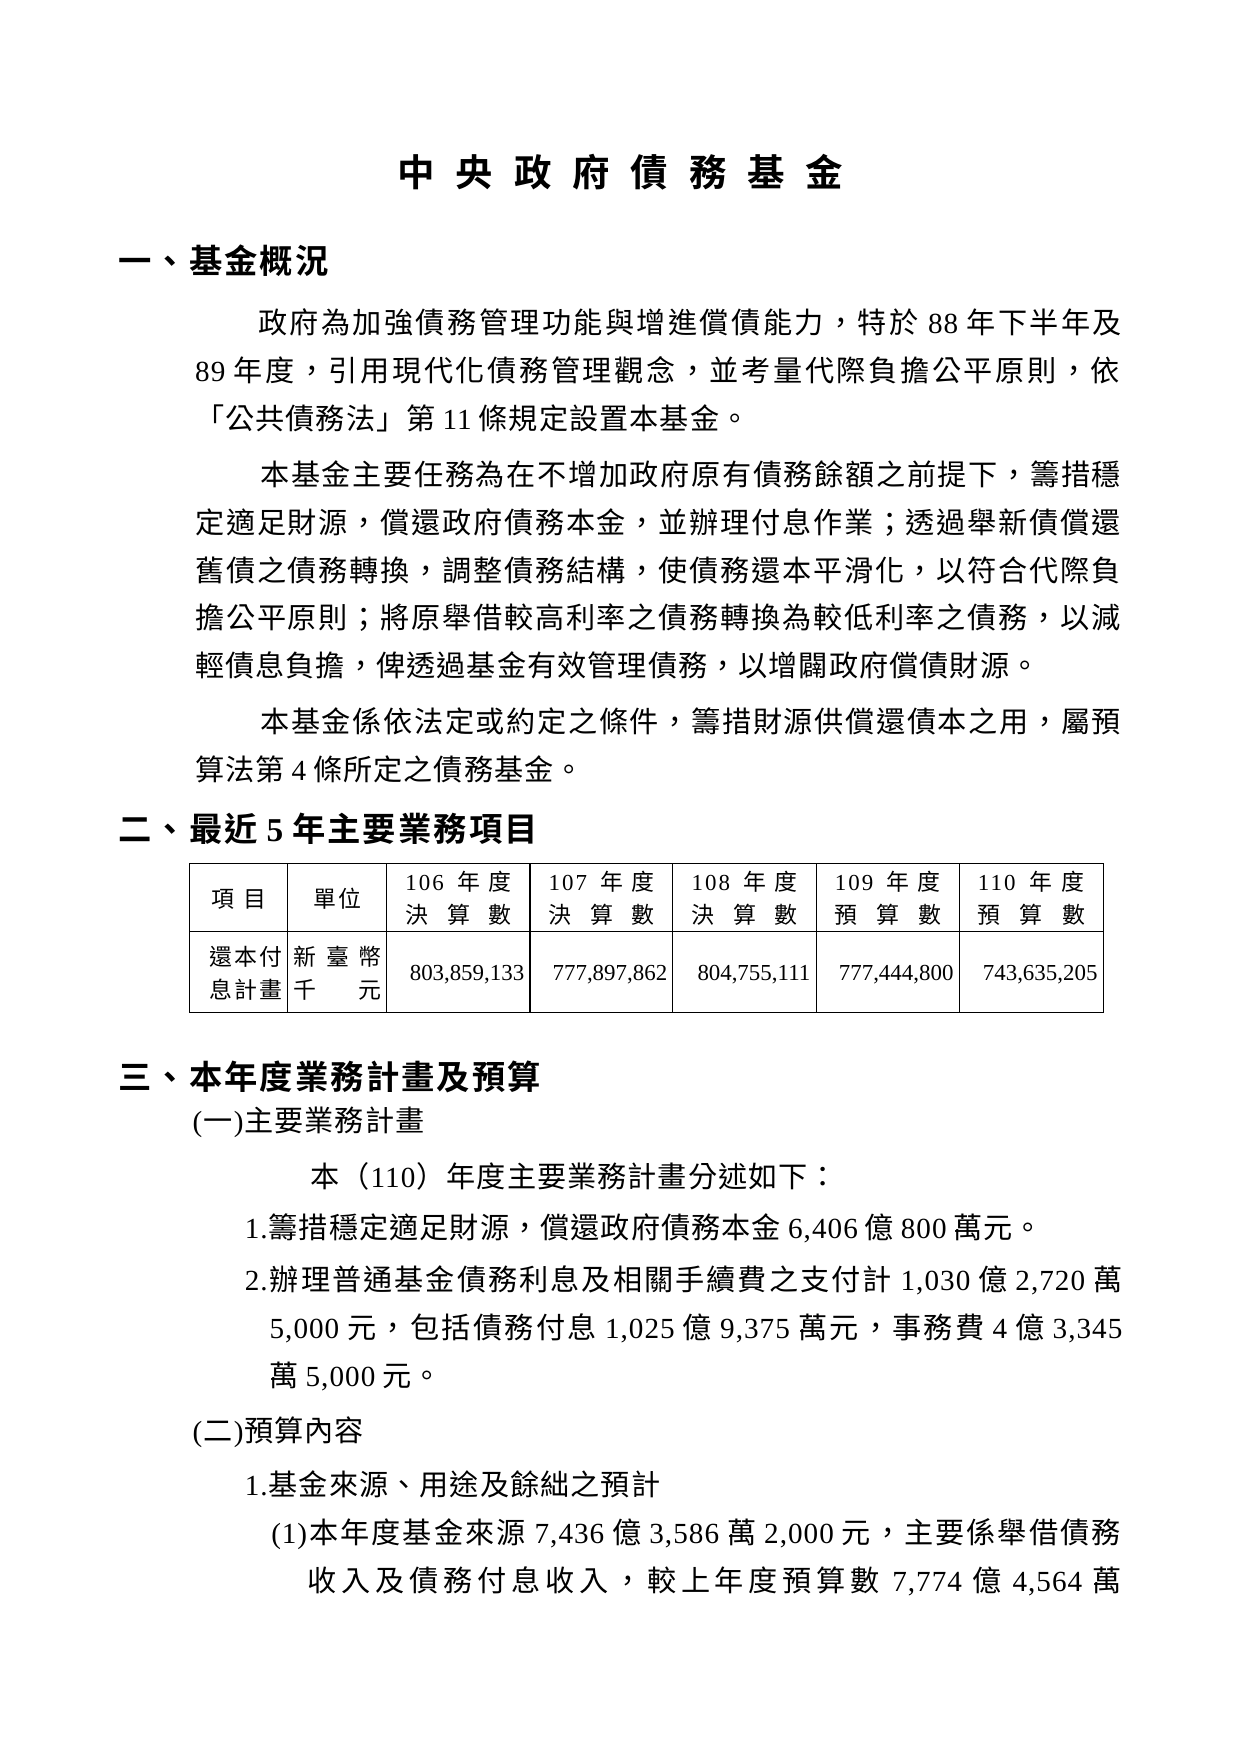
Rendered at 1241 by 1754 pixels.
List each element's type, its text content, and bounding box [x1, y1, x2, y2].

text 中央政府債務基金 [118, 143, 1122, 197]
table_cell 803,859,133 [387, 932, 529, 1012]
table_header 110年度 預算數 [960, 864, 1103, 931]
table_header 109年度 預算數 [817, 864, 959, 931]
table_cell 新臺幣 千元 [288, 932, 386, 1012]
table_header 106年度 決算數 [387, 864, 529, 931]
subtitle 一、基金概況 [118, 235, 1122, 283]
text 2.辦理普通基金債務利息及相關手續費之支付計1,030億2,720萬5,000元，包括債務付息1,025億9,375萬元，事務費4億3,345萬5,000元。 [244, 1252, 1122, 1396]
text 本（110）年度主要業務計畫分述如下： [192, 1163, 1122, 1194]
text (二)預算內容 [192, 1403, 1122, 1451]
text 1.基金來源、用途及餘絀之預計 [244, 1457, 1122, 1505]
text (1)本年度基金來源7,436億3,586萬2,000元，主要係舉借債務收入及債務付息收入，較上年度預算數7,774億4,564萬 [271, 1505, 1122, 1601]
table_header 108年度 決算數 [673, 864, 816, 931]
table_header 107年度 決算數 [531, 864, 672, 931]
text 三、本年度業務計畫及預算 [118, 1051, 1122, 1099]
text 本基金主要任務為在不增加政府原有債務餘額之前提下，籌措穩定適足財源，償還政府債務本金，並辦理付息作業；透過舉新債償還舊債之債務轉換，調整債務結構，使債務還本平滑化，以符合代際負擔公平原則；將原舉借較高利率之債務轉換為較低利率之債務，以減輕債息負擔，俾透過基金有效管理債務，以增闢政府償債財源。 [195, 447, 1122, 686]
table_header 項 目 [190, 864, 287, 931]
table_cell 743,635,205 [960, 932, 1103, 1012]
text (一)主要業務計畫 [192, 1107, 1122, 1138]
table_cell 還本付息計畫 [190, 932, 287, 1012]
table_header 單位 [288, 864, 386, 931]
text 政府為加強債務管理功能與增進償債能力，特於88年下半年及89年度，引用現代化債務管理觀念，並考量代際負擔公平原則，依「公共債務法」第11條規定設置本基金。 [195, 296, 1122, 439]
subtitle 二、最近5年主要業務項目 [118, 802, 1122, 851]
table_cell 804,755,111 [673, 932, 816, 1012]
table_cell 777,897,862 [531, 932, 672, 1012]
table_cell 777,444,800 [817, 932, 959, 1012]
text 1.籌措穩定適足財源，償還政府債務本金6,406億800萬元。 [244, 1200, 1122, 1248]
text 本基金係依法定或約定之條件，籌措財源供償還債本之用，屬預算法第4條所定之債務基金。 [195, 694, 1122, 790]
